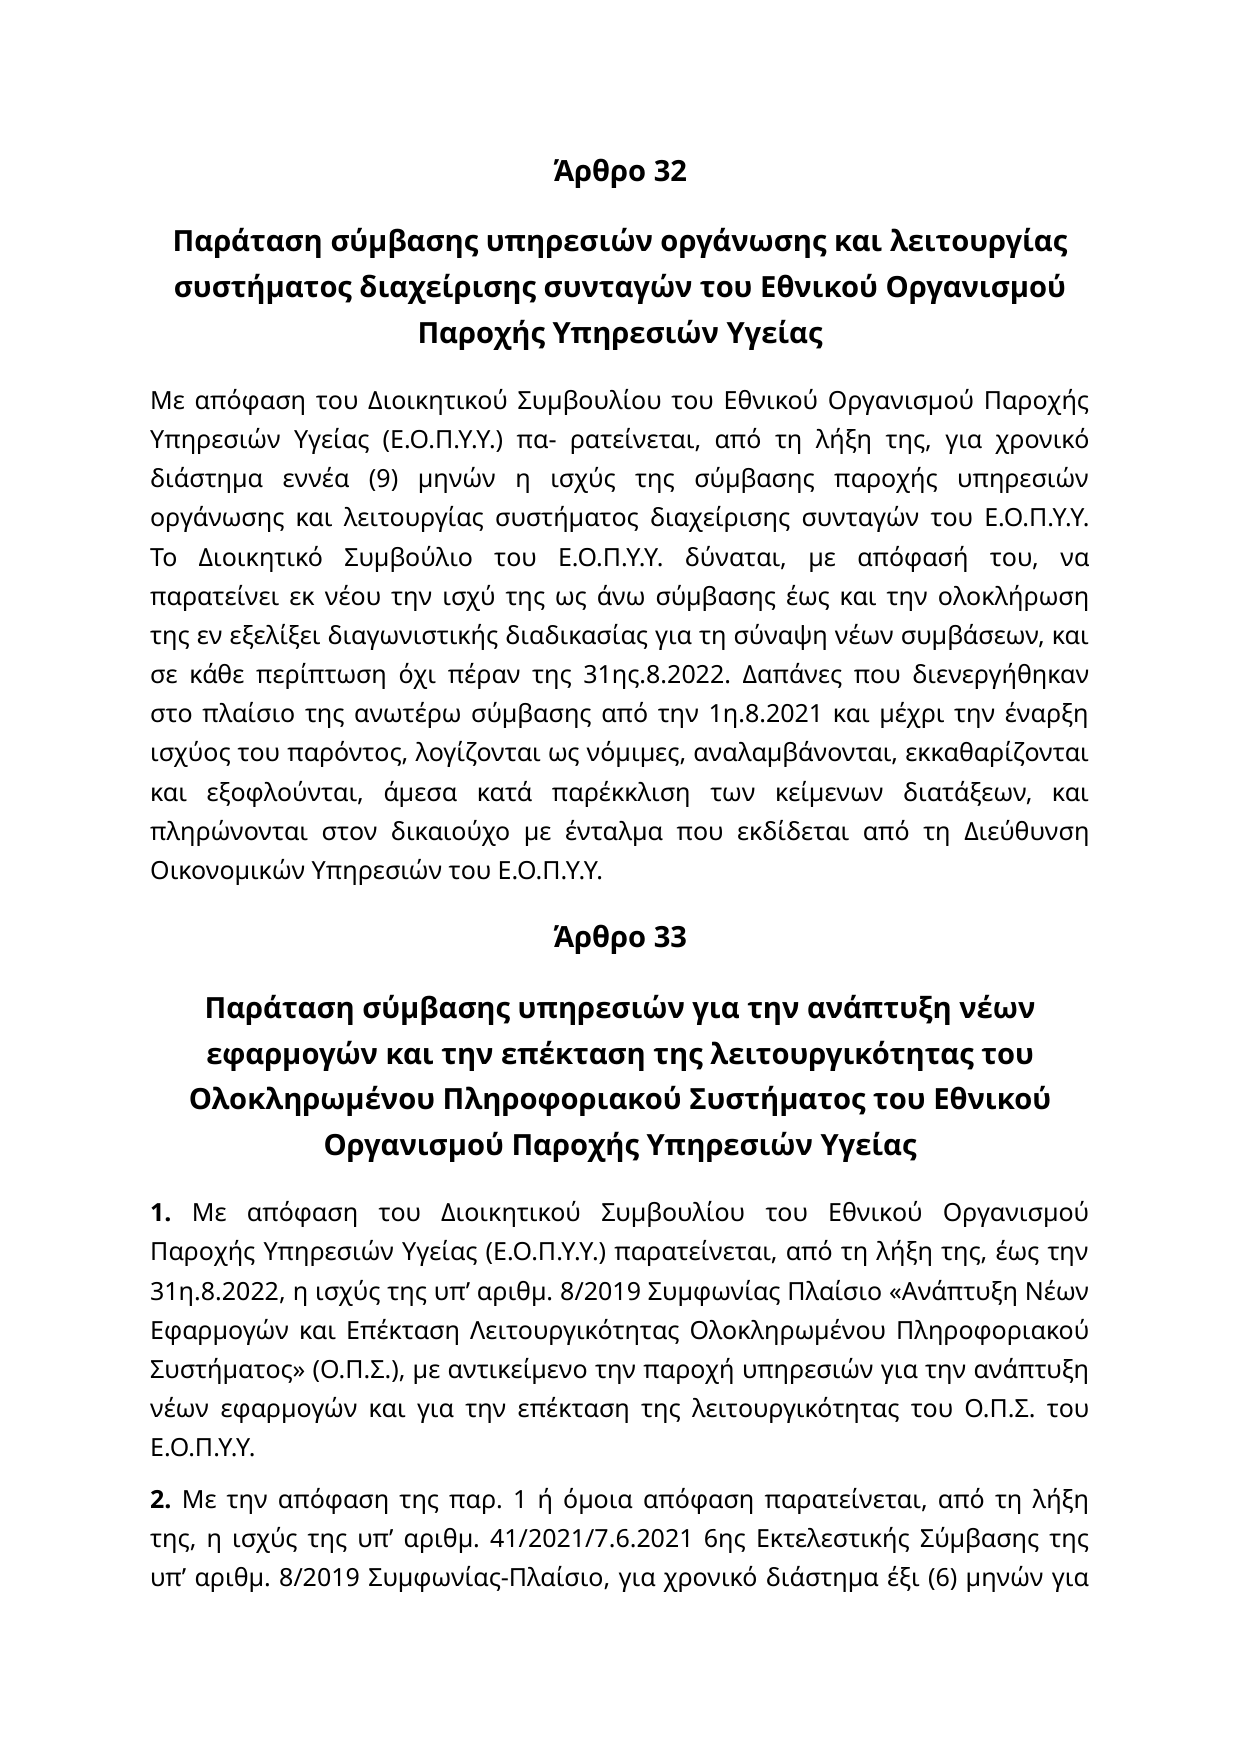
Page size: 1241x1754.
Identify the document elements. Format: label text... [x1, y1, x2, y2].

subtitle Παράταση σύμβασης υπηρεσιών για την ανάπτυξη νέων εφαρμογών και την επέκταση της λειτουργικότητας του Ολοκληρωμένου Πληροφοριακού Συστήματος του Εθνικού Οργανισμού Παροχής Υπηρεσιών Υγείας [150, 987, 1090, 1164]
text 2. Με την απόφαση της παρ. 1 ή όμοια απόφαση παρατείνεται, από τη λήξη της, η ισχύς της υπ’ αριθμ. 41/2021/7.6.2021 6ης Εκτελεστικής Σύμβασης της υπ’ αριθμ. 8/2019 Συμφωνίας-Πλαίσιο, για χρονικό διάστημα έξι (6) μηνών για [150, 1481, 1090, 1594]
text Με απόφαση του Διοικητικού Συμβουλίου του Εθνικού Οργανισμού Παροχής Υπηρεσιών Υγείας (Ε.Ο.Π.Υ.Υ.) πα- ρατείνεται, από τη λήξη της, για χρονικό διάστημα εννέα (9) μηνών η ισχύς της σύμβασης παροχής υπηρεσιών οργάνωσης και λειτουργίας συστήματος διαχείρισης συνταγών του Ε.Ο.Π.Υ.Υ. Το Διοικητικό Συμβούλιο του Ε.Ο.Π.Υ.Υ. δύναται, με απόφασή του, να παρατείνει εκ νέου την ισχύ της ως άνω σύμβασης έως και την ολοκλήρωση της εν εξελίξει διαγωνιστικής διαδικασίας για τη σύναψη νέων συμβάσεων, και σε κάθε περίπτωση όχι πέραν της 31ης.8.2022. Δαπάνες που διενεργήθηκαν στο πλαίσιο της ανωτέρω σύμβασης από την 1η.8.2021 και μέχρι την έναρξη ισχύος του παρόντος, λογίζονται ως νόμιμες, αναλαμβάνονται, εκκαθαρίζονται και εξοφλούνται, άμεσα κατά παρέκκλιση των κείμενων διατάξεων, και πληρώνονται στον δικαιούχο με ένταλμα που εκδίδεται από τη Διεύθυνση Οικονομικών Υπηρεσιών του Ε.Ο.Π.Υ.Υ. [150, 382, 1090, 887]
subtitle Παράταση σύμβασης υπηρεσιών οργάνωσης και λειτουργίας συστήματος διαχείρισης συνταγών του Εθνικού Οργανισμού Παροχής Υπηρεσιών Υγείας [150, 221, 1090, 352]
subtitle Άρθρο 32 [150, 150, 1090, 190]
subtitle Άρθρο 33 [150, 917, 1090, 956]
text 1. Με απόφαση του Διοικητικού Συμβουλίου του Εθνικού Οργανισμού Παροχής Υπηρεσιών Υγείας (Ε.Ο.Π.Υ.Υ.) παρατείνεται, από τη λήξη της, έως την 31η.8.2022, η ισχύς της υπ’ αριθμ. 8/2019 Συμφωνίας Πλαίσιο «Ανάπτυξη Νέων Εφαρμογών και Επέκταση Λειτουργικότητας Ολοκληρωμένου Πληροφοριακού Συστήματος» (Ο.Π.Σ.), με αντικείμενο την παροχή υπηρεσιών για την ανάπτυξη νέων εφαρμογών και για την επέκταση της λειτουργικότητας του Ο.Π.Σ. του Ε.Ο.Π.Υ.Υ. [150, 1195, 1090, 1464]
